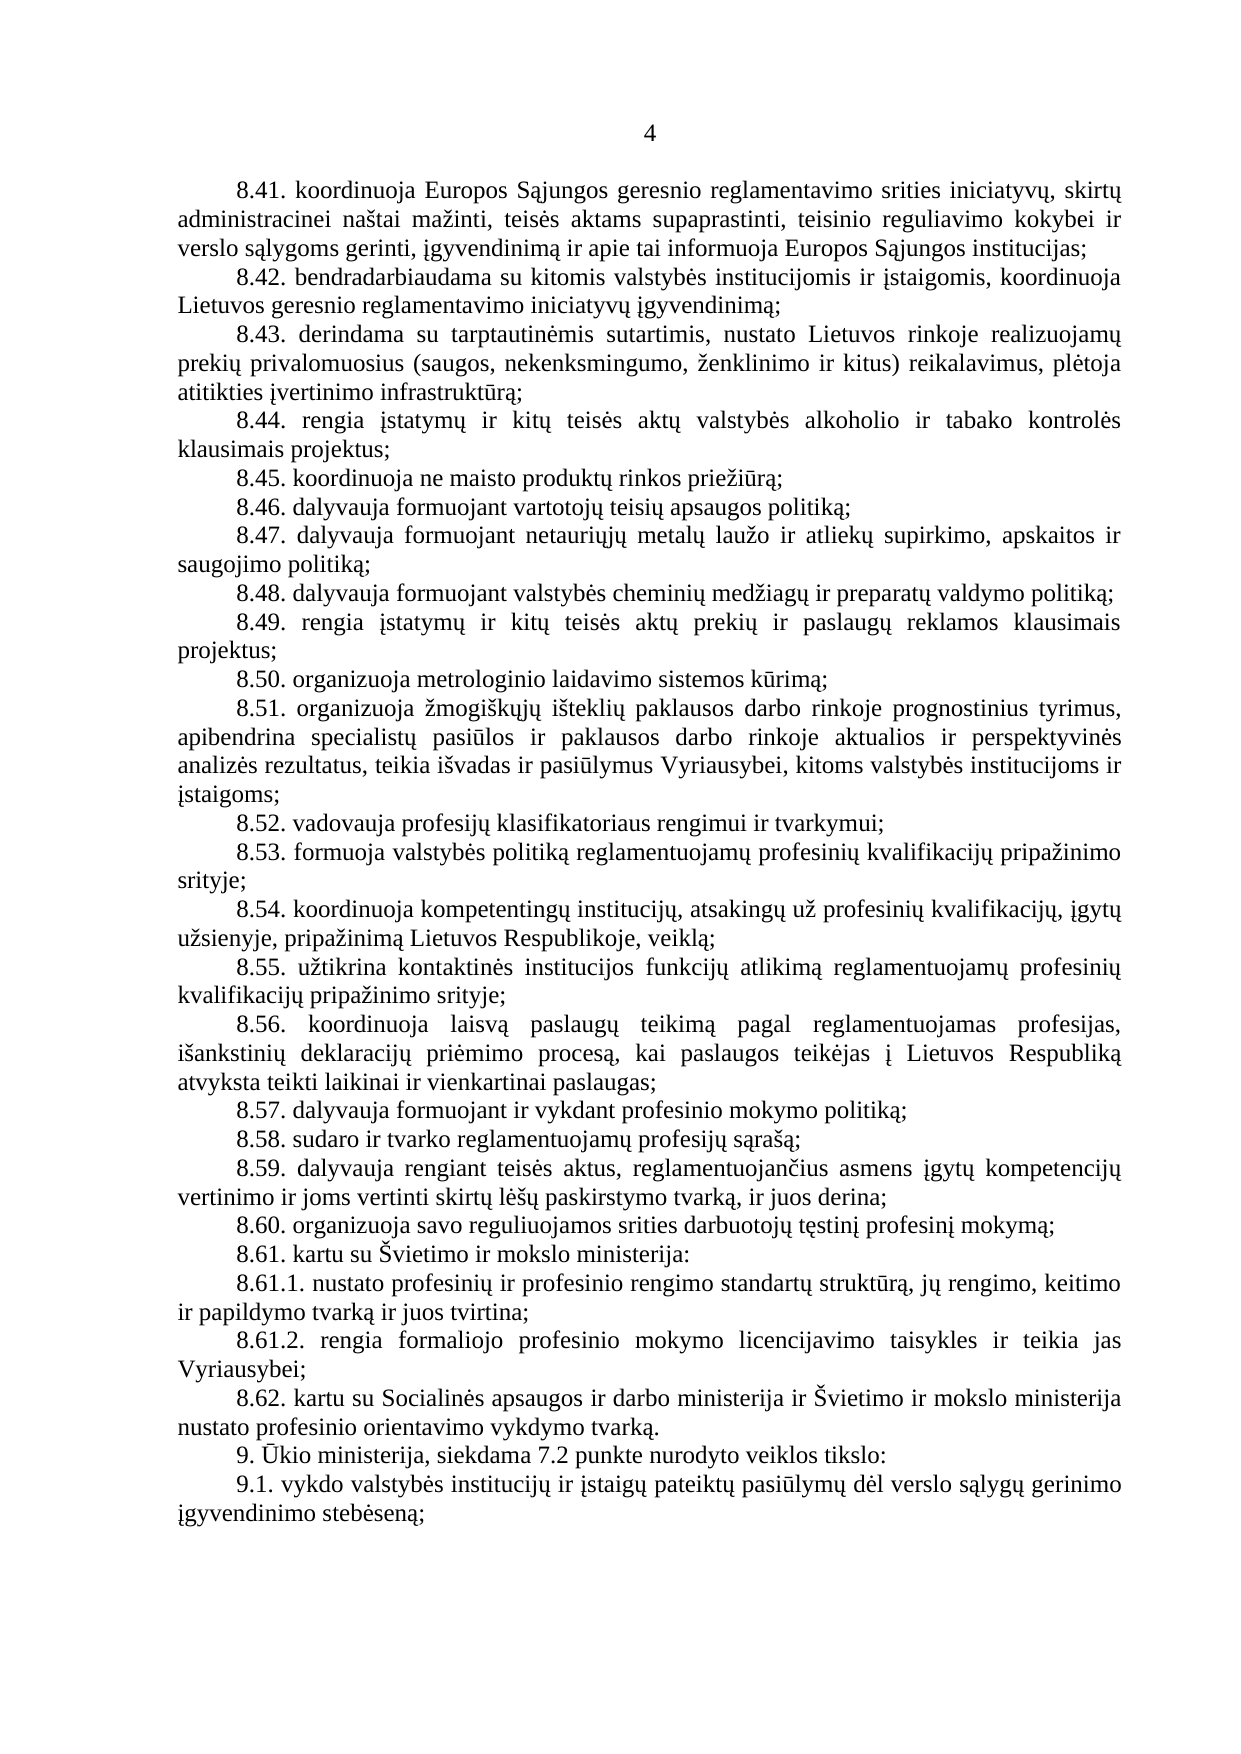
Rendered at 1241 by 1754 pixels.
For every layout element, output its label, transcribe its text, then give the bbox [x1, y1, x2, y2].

text 8.46. dalyvauja formuojant vartotojų teisių apsaugos politiką; [177, 492, 1122, 521]
text 8.54. koordinuoja kompetentingų institucijų, atsakingų už profesinių kvalifikacijų, įgytų užsienyje, pripažinimą Lietuvos Respublikoje, veiklą; [177, 894, 1122, 952]
text 8.61. kartu su Švietimo ir mokslo ministerija: [177, 1239, 1122, 1268]
text 8.53. formuoja valstybės politiką reglamentuojamų profesinių kvalifikacijų pripažinimo srityje; [177, 837, 1122, 894]
text 9.1. vykdo valstybės institucijų ir įstaigų pateiktų pasiūlymų dėl verslo sąlygų gerinimo įgyvendinimo stebėseną; [177, 1469, 1122, 1527]
text 8.48. dalyvauja formuojant valstybės cheminių medžiagų ir preparatų valdymo politiką; [177, 578, 1122, 607]
text 8.60. organizuoja savo reguliuojamos srities darbuotojų tęstinį profesinį mokymą; [177, 1211, 1122, 1239]
text 8.43. derindama su tarptautinėmis sutartimis, nustato Lietuvos rinkoje realizuojamų prekių privalomuosius (saugos, nekenksmingumo, ženklinimo ir kitus) reikalavimus, plėtoja atitikties įvertinimo infrastruktūrą; [177, 319, 1122, 406]
text 8.42. bendradarbiaudama su kitomis valstybės institucijomis ir įstaigomis, koordinuoja Lietuvos geresnio reglamentavimo iniciatyvų įgyvendinimą; [177, 262, 1122, 319]
text 8.57. dalyvauja formuojant ir vykdant profesinio mokymo politiką; [177, 1096, 1122, 1124]
text 8.49. rengia įstatymų ir kitų teisės aktų prekių ir paslaugų reklamos klausimais projektus; [177, 607, 1122, 664]
text 9. Ūkio ministerija, siekdama 7.2 punkte nurodyto veiklos tikslo: [177, 1441, 1122, 1469]
text 8.44. rengia įstatymų ir kitų teisės aktų valstybės alkoholio ir tabako kontrolės klausimais projektus; [177, 406, 1122, 463]
text 8.51. organizuoja žmogiškųjų išteklių paklausos darbo rinkoje prognostinius tyrimus, apibendrina specialistų pasiūlos ir paklausos darbo rinkoje aktualios ir perspektyvinės analizės rezultatus, teikia išvadas ir pasiūlymus Vyriausybei, kitoms valstybės institucijoms ir įstaigoms; [177, 693, 1122, 808]
text 8.62. kartu su Socialinės apsaugos ir darbo ministerija ir Švietimo ir mokslo ministerija nustato profesinio orientavimo vykdymo tvarką. [177, 1383, 1122, 1441]
text 8.41. koordinuoja Europos Sąjungos geresnio reglamentavimo srities iniciatyvų, skirtų administracinei naštai mažinti, teisės aktams supaprastinti, teisinio reguliavimo kokybei ir verslo sąlygoms gerinti, įgyvendinimą ir apie tai informuoja Europos Sąjungos institucijas; [177, 176, 1122, 262]
text 8.45. koordinuoja ne maisto produktų rinkos priežiūrą; [177, 463, 1122, 492]
text 8.50. organizuoja metrologinio laidavimo sistemos kūrimą; [177, 664, 1122, 693]
text 8.59. dalyvauja rengiant teisės aktus, reglamentuojančius asmens įgytų kompetencijų vertinimo ir joms vertinti skirtų lėšų paskirstymo tvarką, ir juos derina; [177, 1153, 1122, 1211]
text 8.58. sudaro ir tvarko reglamentuojamų profesijų sąrašą; [177, 1124, 1122, 1153]
text 8.56. koordinuoja laisvą paslaugų teikimą pagal reglamentuojamas profesijas, išankstinių deklaracijų priėmimo procesą, kai paslaugos teikėjas į Lietuvos Respubliką atvyksta teikti laikinai ir vienkartinai paslaugas; [177, 1009, 1122, 1096]
text 8.47. dalyvauja formuojant netauriųjų metalų laužo ir atliekų supirkimo, apskaitos ir saugojimo politiką; [177, 521, 1122, 578]
text 8.61.1. nustato profesinių ir profesinio rengimo standartų struktūrą, jų rengimo, keitimo ir papildymo tvarką ir juos tvirtina; [177, 1268, 1122, 1326]
text 8.61.2. rengia formaliojo profesinio mokymo licencijavimo taisykles ir teikia jas Vyriausybei; [177, 1326, 1122, 1383]
text 8.55. užtikrina kontaktinės institucijos funkcijų atlikimą reglamentuojamų profesinių kvalifikacijų pripažinimo srityje; [177, 952, 1122, 1009]
text 8.52. vadovauja profesijų klasifikatoriaus rengimui ir tvarkymui; [177, 808, 1122, 837]
